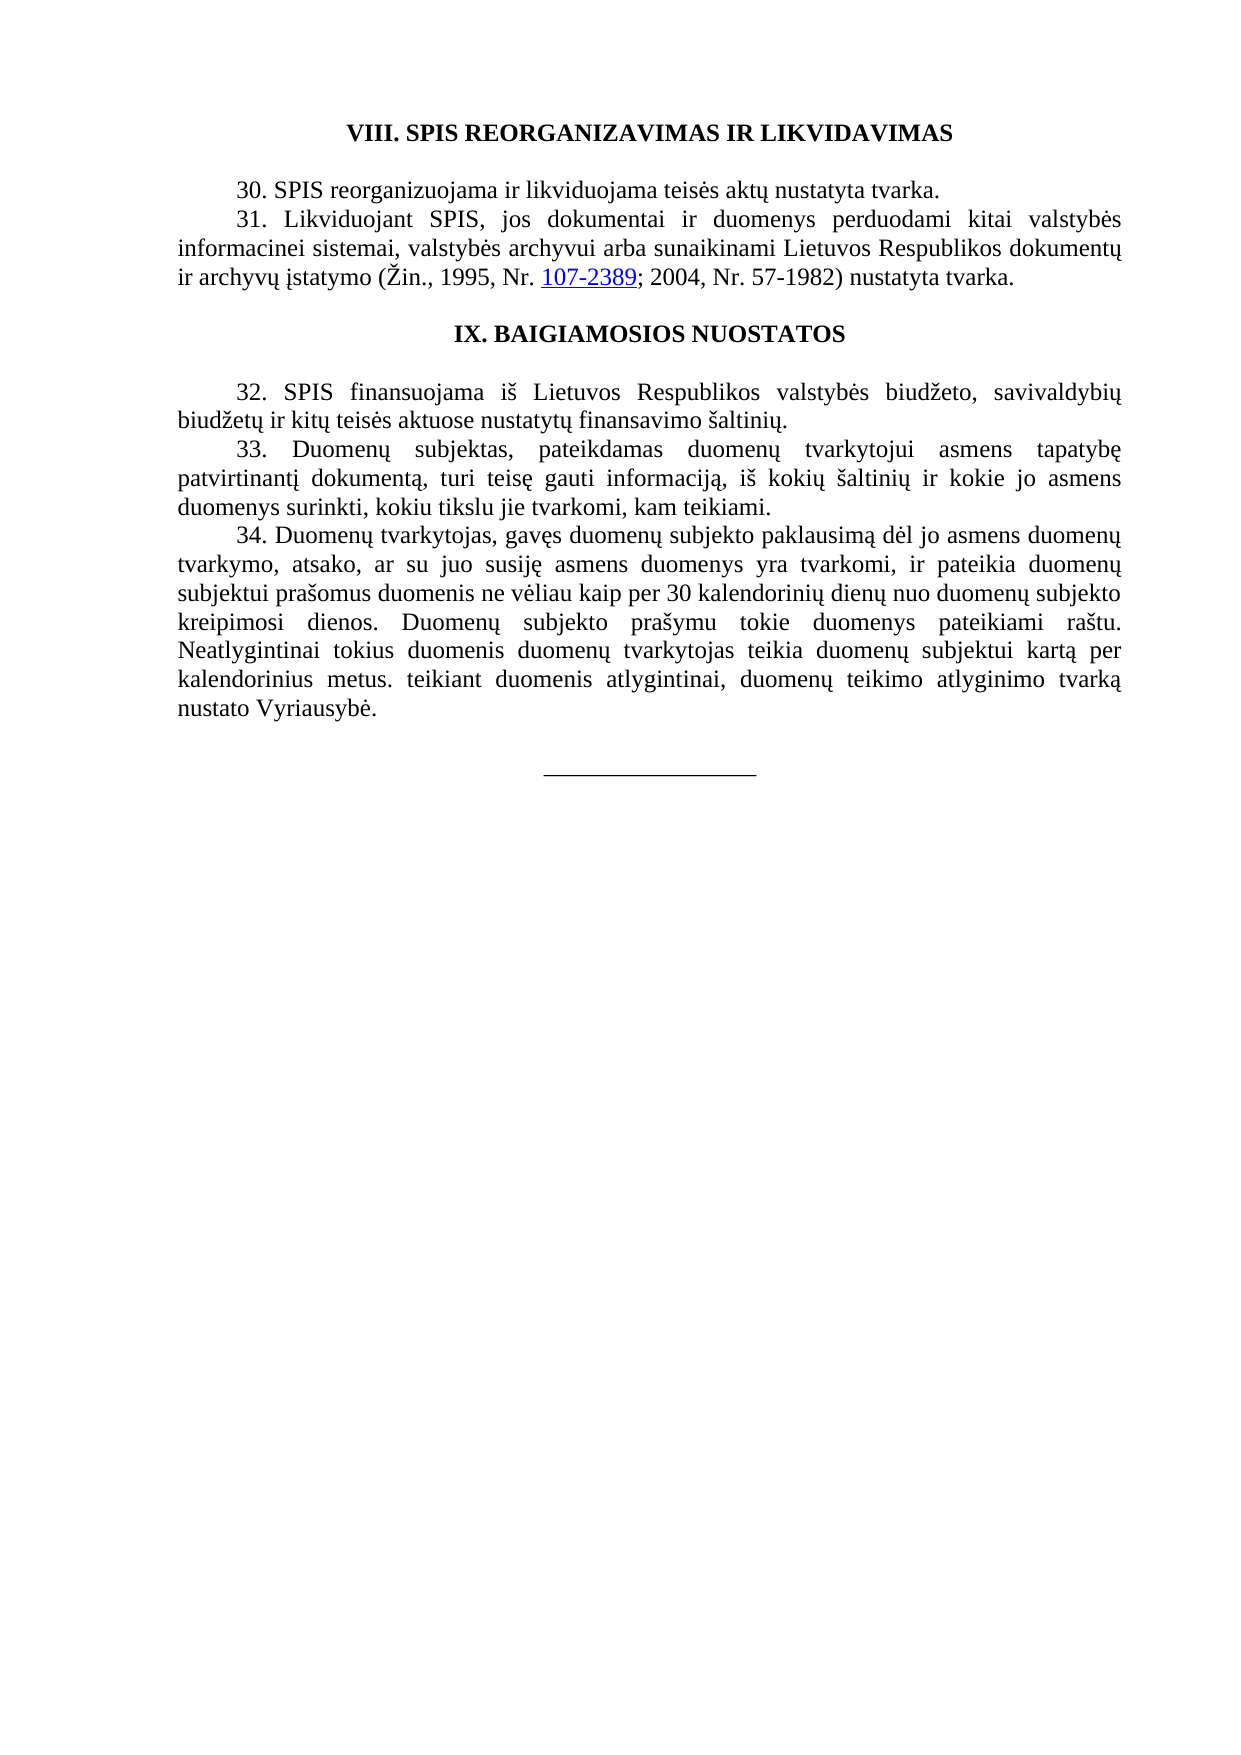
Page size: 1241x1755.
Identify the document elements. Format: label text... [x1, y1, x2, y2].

text 32. SPIS finansuojama iš Lietuvos Respublikos valstybės biudžeto, savivaldybių biudžetų ir kitų teisės aktuose nustatytų finansavimo šaltinių. [177, 377, 1122, 434]
text IX. BAIGIAMOSIOS NUOSTATOS [177, 319, 1122, 348]
text 34. Duomenų tvarkytojas, gavęs duomenų subjekto paklausimą dėl jo asmens duomenų tvarkymo, atsako, ar su juo susiję asmens duomenys yra tvarkomi, ir pateikia duomenų subjektui prašomus duomenis ne vėliau kaip per 30 kalendorinių dienų nuo duomenų subjekto kreipimosi dienos. Duomenų subjekto prašymu tokie duomenys pateikiami raštu. Neatlygintinai tokius duomenis duomenų tvarkytojas teikia duomenų subjektui kartą per kalendorinius metus. teikiant duomenis atlygintinai, duomenų teikimo atlyginimo tvarką nustato Vyriausybė. [177, 521, 1122, 722]
text VIII. SPIS REORGANIZAVIMAS IR LIKVIDAVIMAS [177, 118, 1122, 147]
text 31. Likviduojant SPIS, jos dokumentai ir duomenys perduodami kitai valstybės informacinei sistemai, valstybės archyvui arba sunaikinami Lietuvos Respublikos dokumentų ir archyvų įstatymo (Žin., 1995, Nr. 107-2389; 2004, Nr. 57-1982) nustatyta tvarka. [177, 204, 1122, 291]
text _________________ [177, 751, 1122, 779]
text 30. SPIS reorganizuojama ir likviduojama teisės aktų nustatyta tvarka. [177, 176, 1122, 204]
text 33. Duomenų subjektas, pateikdamas duomenų tvarkytojui asmens tapatybę patvirtinantį dokumentą, turi teisę gauti informaciją, iš kokių šaltinių ir kokie jo asmens duomenys surinkti, kokiu tikslu jie tvarkomi, kam teikiami. [177, 434, 1122, 521]
